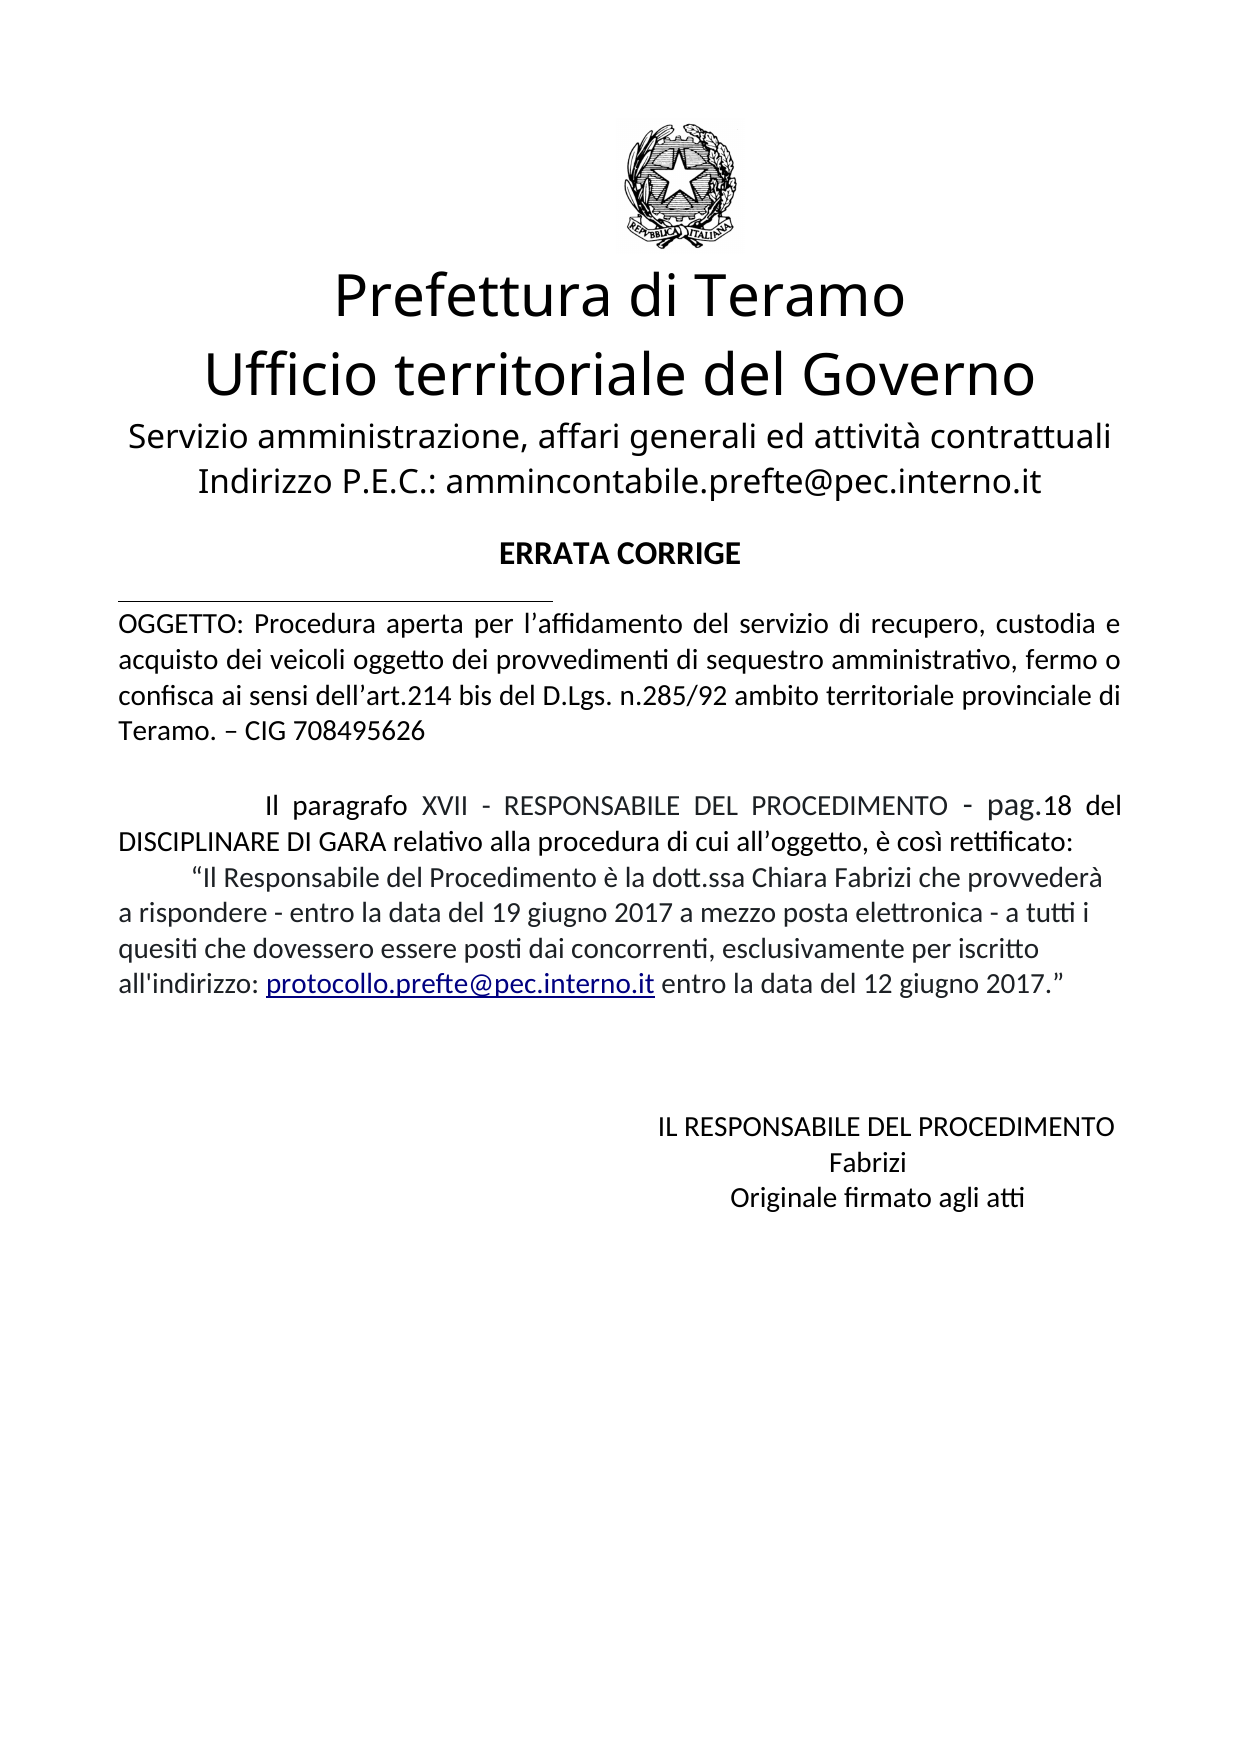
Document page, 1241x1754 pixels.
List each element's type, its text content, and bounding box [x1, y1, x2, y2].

text IL RESPONSABILE DEL PROCEDIMENTO [118, 1108, 1122, 1144]
text ERRATA CORRIGE [118, 532, 1122, 572]
text Originale firmato agli atti [118, 1179, 1122, 1215]
text OGGETTO: Procedura aperta per l’affidamento del servizio di recupero, custodia e acquisto dei veicoli oggetto dei provvedimenti di sequestro amministrativo, fermo o confisca ai sensi dell’art.214 bis del D.Lgs. n.285/92 ambito territoriale provinciale di Teramo. – CIG 708495626 [118, 606, 1122, 748]
text Fabrizi [118, 1144, 1122, 1179]
text “Il Responsabile del Procedimento è la dott.ssa Chiara Fabrizi che provvederà a rispondere - entro la data del 19 giugno 2017 a mezzo posta elettronica - a tutti i quesiti che dovessero essere posti dai concorrenti, esclusivamente per iscritto all'indirizzo: protocollo.prefte@pec.interno.it entro la data del 12 giugno 2017.” [118, 859, 1122, 1001]
text Il paragrafo XVII - RESPONSABILE DEL PROCEDIMENTO - pag.18 del DISCIPLINARE DI GARA relativo alla procedura di cui all’oggetto, è così rettificato: [118, 784, 1122, 859]
